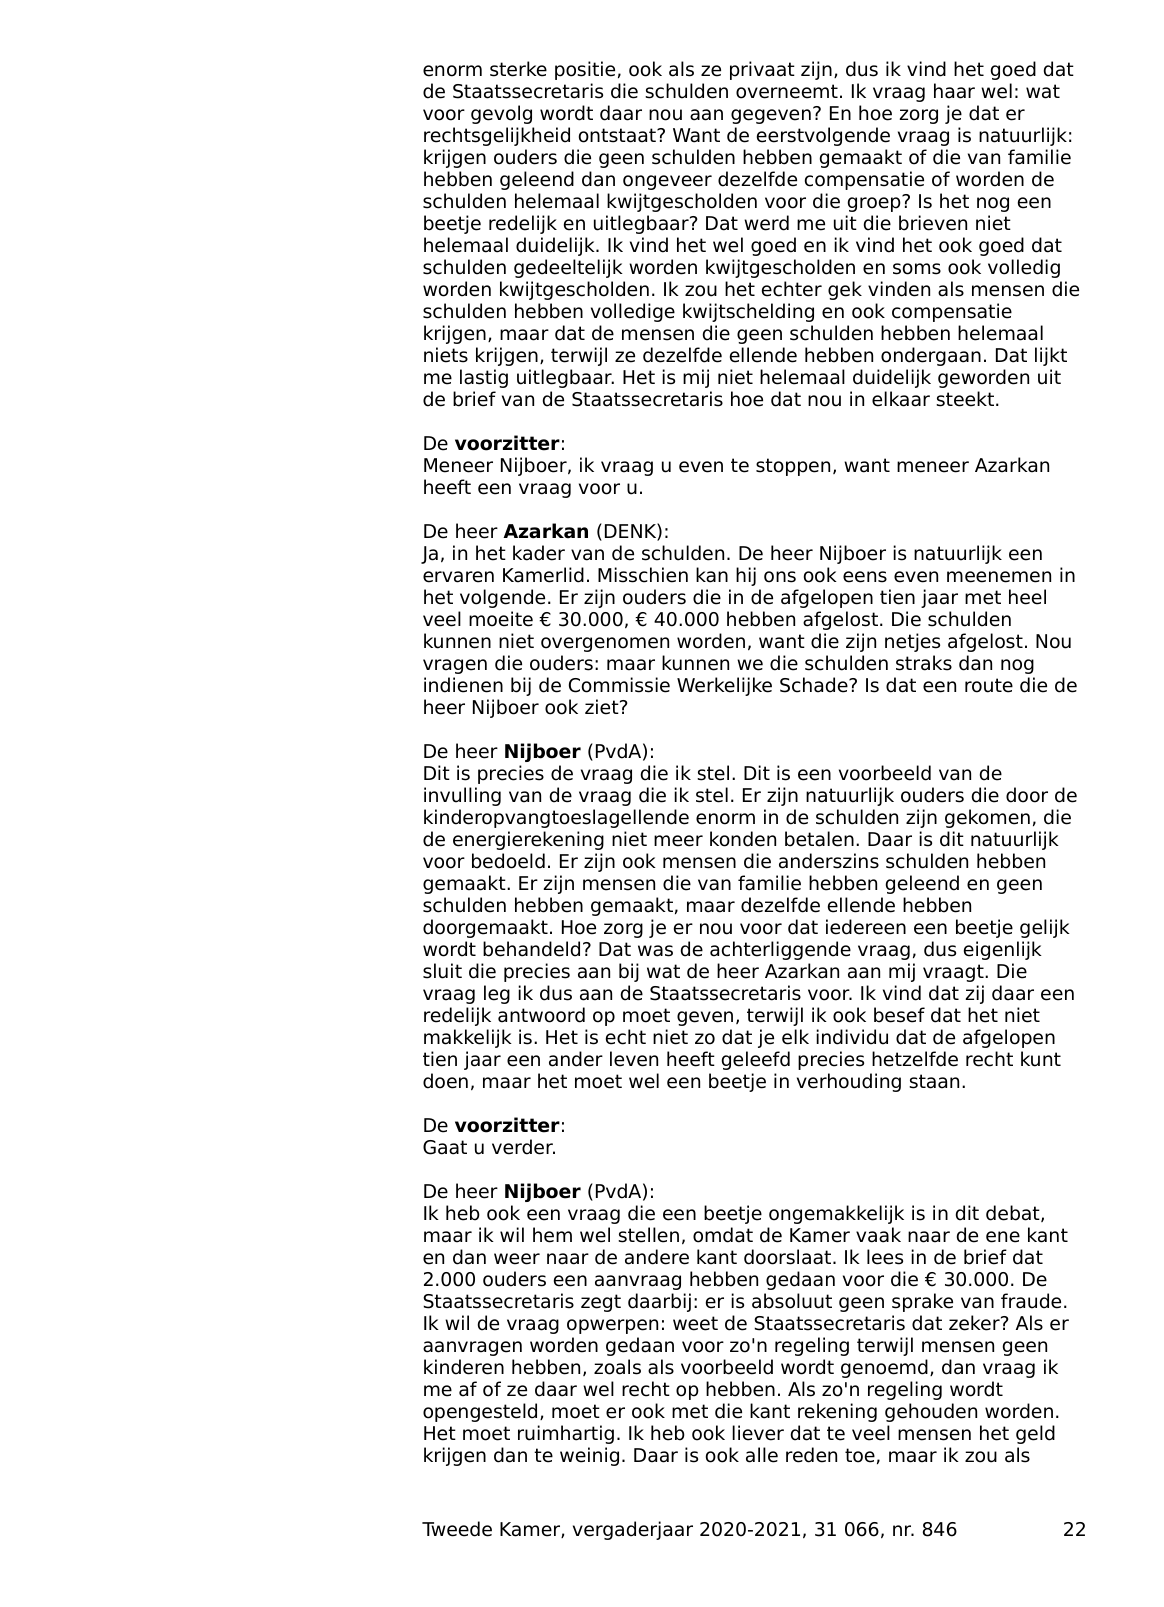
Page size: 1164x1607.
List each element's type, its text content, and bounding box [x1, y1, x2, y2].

text De voorzitter: [422, 433, 1087, 455]
text De heer Azarkan (DENK): [422, 521, 1087, 543]
text Meneer Nijboer, ik vraag u even te stoppen, want meneer Azarkan heeft een vraag voor u. [422, 455, 1087, 499]
text De heer Nijboer (PvdA): [422, 1181, 1087, 1203]
text De heer Nijboer (PvdA): [422, 741, 1087, 763]
text Dit is precies de vraag die ik stel. Dit is een voorbeeld van de invulling van de vraag die ik stel. Er zijn natuurlijk ouders die door de kinderopvangtoeslagellende enorm in de schulden zijn gekomen, die de energierekening niet meer konden betalen. Daar is dit natuurlijk voor bedoeld. Er zijn ook mensen die anderszins schulden hebben gemaakt. Er zijn mensen die van familie hebben geleend en geen schulden hebben gemaakt, maar dezelfde ellende hebben doorgemaakt. Hoe zorg je er nou voor dat iedereen een beetje gelijk wordt behandeld? Dat was de achterliggende vraag, dus eigenlijk sluit die precies aan bij wat de heer Azarkan aan mij vraagt. Die vraag leg ik dus aan de Staatssecretaris voor. Ik vind dat zij daar een redelijk antwoord op moet geven, terwijl ik ook besef dat het niet makkelijk is. Het is echt niet zo dat je elk individu dat de afgelopen tien jaar een ander leven heeft geleefd precies hetzelfde recht kunt doen, maar het moet wel een beetje in verhouding staan. [422, 763, 1087, 1093]
text enorm sterke positie, ook als ze privaat zijn, dus ik vind het goed dat de Staatssecretaris die schulden overneemt. Ik vraag haar wel: wat voor gevolg wordt daar nou aan gegeven? En hoe zorg je dat er rechtsgelijkheid ontstaat? Want de eerstvolgende vraag is natuurlijk: krijgen ouders die geen schulden hebben gemaakt of die van familie hebben geleend dan ongeveer dezelfde compensatie of worden de schulden helemaal kwijtgescholden voor die groep? Is het nog een beetje redelijk en uitlegbaar? Dat werd me uit die brieven niet helemaal duidelijk. Ik vind het wel goed en ik vind het ook goed dat schulden gedeeltelijk worden kwijtgescholden en soms ook volledig worden kwijtgescholden. Ik zou het echter gek vinden als mensen die schulden hebben volledige kwijtschelding en ook compensatie krijgen, maar dat de mensen die geen schulden hebben helemaal niets krijgen, terwijl ze dezelfde ellende hebben ondergaan. Dat lijkt me lastig uitlegbaar. Het is mij niet helemaal duidelijk geworden uit de brief van de Staatssecretaris hoe dat nou in elkaar steekt. [422, 59, 1087, 411]
text Gaat u verder. [422, 1137, 1087, 1159]
text De voorzitter: [422, 1115, 1087, 1137]
text Ja, in het kader van de schulden. De heer Nijboer is natuurlijk een ervaren Kamerlid. Misschien kan hij ons ook eens even meenemen in het volgende. Er zijn ouders die in de afgelopen tien jaar met heel veel moeite € 30.000, € 40.000 hebben afgelost. Die schulden kunnen niet overgenomen worden, want die zijn netjes afgelost. Nou vragen die ouders: maar kunnen we die schulden straks dan nog indienen bij de Commissie Werkelijke Schade? Is dat een route die de heer Nijboer ook ziet? [422, 543, 1087, 719]
text Ik heb ook een vraag die een beetje ongemakkelijk is in dit debat, maar ik wil hem wel stellen, omdat de Kamer vaak naar de ene kant en dan weer naar de andere kant doorslaat. Ik lees in de brief dat 2.000 ouders een aanvraag hebben gedaan voor die € 30.000. De Staatssecretaris zegt daarbij: er is absoluut geen sprake van fraude. Ik wil de vraag opwerpen: weet de Staatssecretaris dat zeker? Als er aanvragen worden gedaan voor zo'n regeling terwijl mensen geen kinderen hebben, zoals als voorbeeld wordt genoemd, dan vraag ik me af of ze daar wel recht op hebben. Als zo'n regeling wordt opengesteld, moet er ook met die kant rekening gehouden worden. Het moet ruimhartig. Ik heb ook liever dat te veel mensen het geld krijgen dan te weinig. Daar is ook alle reden toe, maar ik zou als [422, 1203, 1087, 1467]
